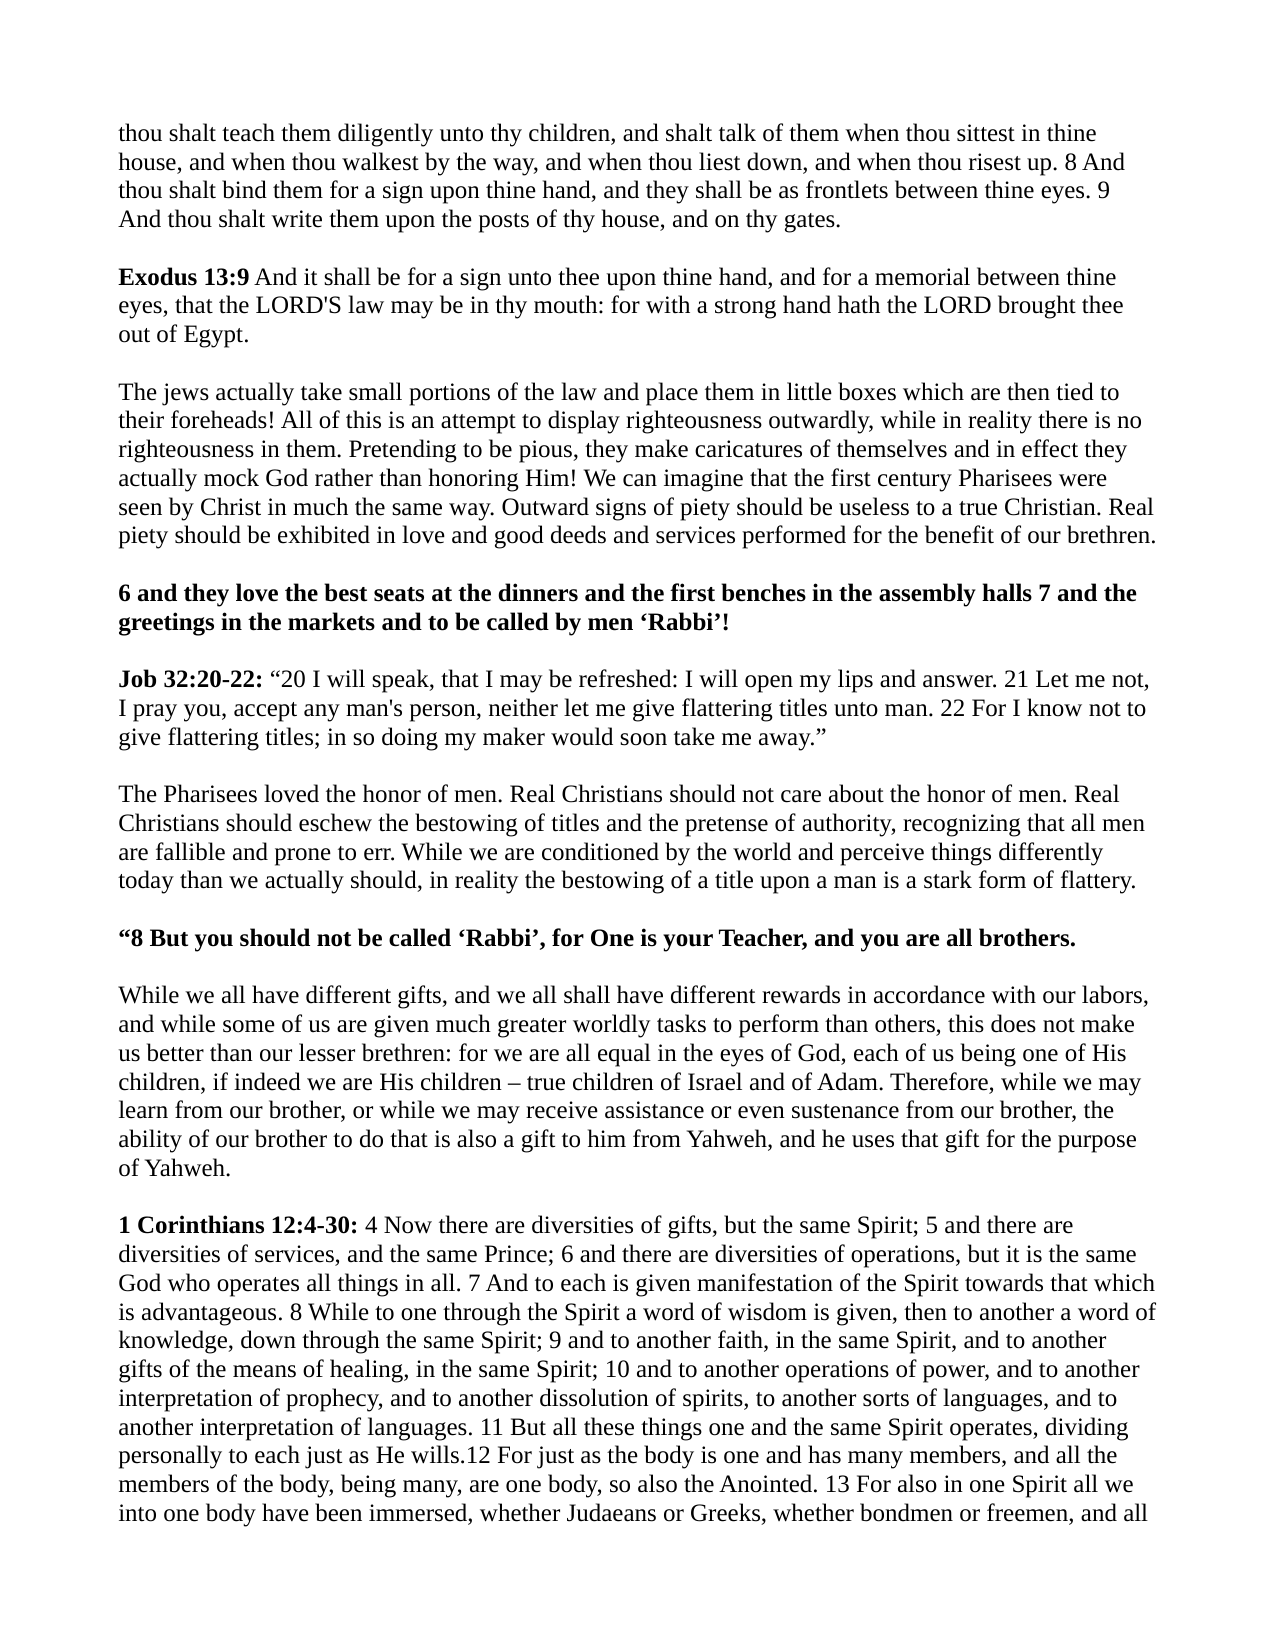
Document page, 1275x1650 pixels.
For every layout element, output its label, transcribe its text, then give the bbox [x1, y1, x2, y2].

text 1 Corinthians 12:4-30: 4 Now there are diversities of gifts, but the same Spirit; 5 and there are diversities of services, and the same Prince; 6 and there are diversities of operations, but it is the same God who operates all things in all. 7 And to each is given manifestation of the Spirit towards that which is advantageous. 8 While to one through the Spirit a word of wisdom is given, then to another a word of knowledge, down through the same Spirit; 9 and to another faith, in the same Spirit, and to another gifts of the means of healing, in the same Spirit; 10 and to another operations of power, and to another interpretation of prophecy, and to another dissolution of spirits, to another sorts of languages, and to another interpretation of languages. 11 But all these things one and the same Spirit operates, dividing personally to each just as He wills.12 For just as the body is one and has many members, and all the members of the body, being many, are one body, so also the Anointed. 13 For also in one Spirit all we into one body have been immersed, whether Judaeans or Greeks, whether bondmen or freemen, and all [118, 1211, 1157, 1527]
text thou shalt teach them diligently unto thy children, and shalt talk of them when thou sittest in thine house, and when thou walkest by the way, and when thou liest down, and when thou risest up. 8 And thou shalt bind them for a sign upon thine hand, and they shall be as frontlets between thine eyes. 9 And thou shalt write them upon the posts of thy house, and on thy gates. [118, 118, 1157, 233]
text “8 But you should not be called ‘Rabbi’, for One is your Teacher, and you are all brothers. [118, 923, 1157, 952]
text Exodus 13:9 And it shall be for a sign unto thee upon thine hand, and for a memorial between thine eyes, that the LORD'S law may be in thy mouth: for with a strong hand hath the LORD brought thee out of Egypt. [118, 262, 1157, 348]
text While we all have different gifts, and we all shall have different rewards in accordance with our labors, and while some of us are given much greater worldly tasks to perform than others, this does not make us better than our lesser brethren: for we are all equal in the eyes of God, each of us being one of His children, if indeed we are His children – true children of Israel and of Adam. Therefore, while we may learn from our brother, or while we may receive assistance or even sustenance from our brother, the ability of our brother to do that is also a gift to him from Yahweh, and he uses that gift for the purpose of Yahweh. [118, 981, 1157, 1182]
text The Pharisees loved the honor of men. Real Christians should not care about the honor of men. Real Christians should eschew the bestowing of titles and the pretense of authority, recognizing that all men are fallible and prone to err. While we are conditioned by the world and perceive things differently today than we actually should, in reality the bestowing of a title upon a man is a stark form of flattery. [118, 779, 1157, 894]
text Job 32:20-22: “20 I will speak, that I may be refreshed: I will open my lips and answer. 21 Let me not, I pray you, accept any man's person, neither let me give flattering titles unto man. 22 For I know not to give flattering titles; in so doing my maker would soon take me away.” [118, 664, 1157, 751]
text 6 and they love the best seats at the dinners and the first benches in the assembly halls 7 and the greetings in the markets and to be called by men ‘Rabbi’! [118, 578, 1157, 636]
text The jews actually take small portions of the law and place them in little boxes which are then tied to their foreheads! All of this is an attempt to display righteousness outwardly, while in reality there is no righteousness in them. Pretending to be pious, they make caricatures of themselves and in effect they actually mock God rather than honoring Him! We can imagine that the first century Pharisees were seen by Christ in much the same way. Outward signs of piety should be useless to a true Christian. Real piety should be exhibited in love and good deeds and services performed for the benefit of our brethren. [118, 377, 1157, 549]
